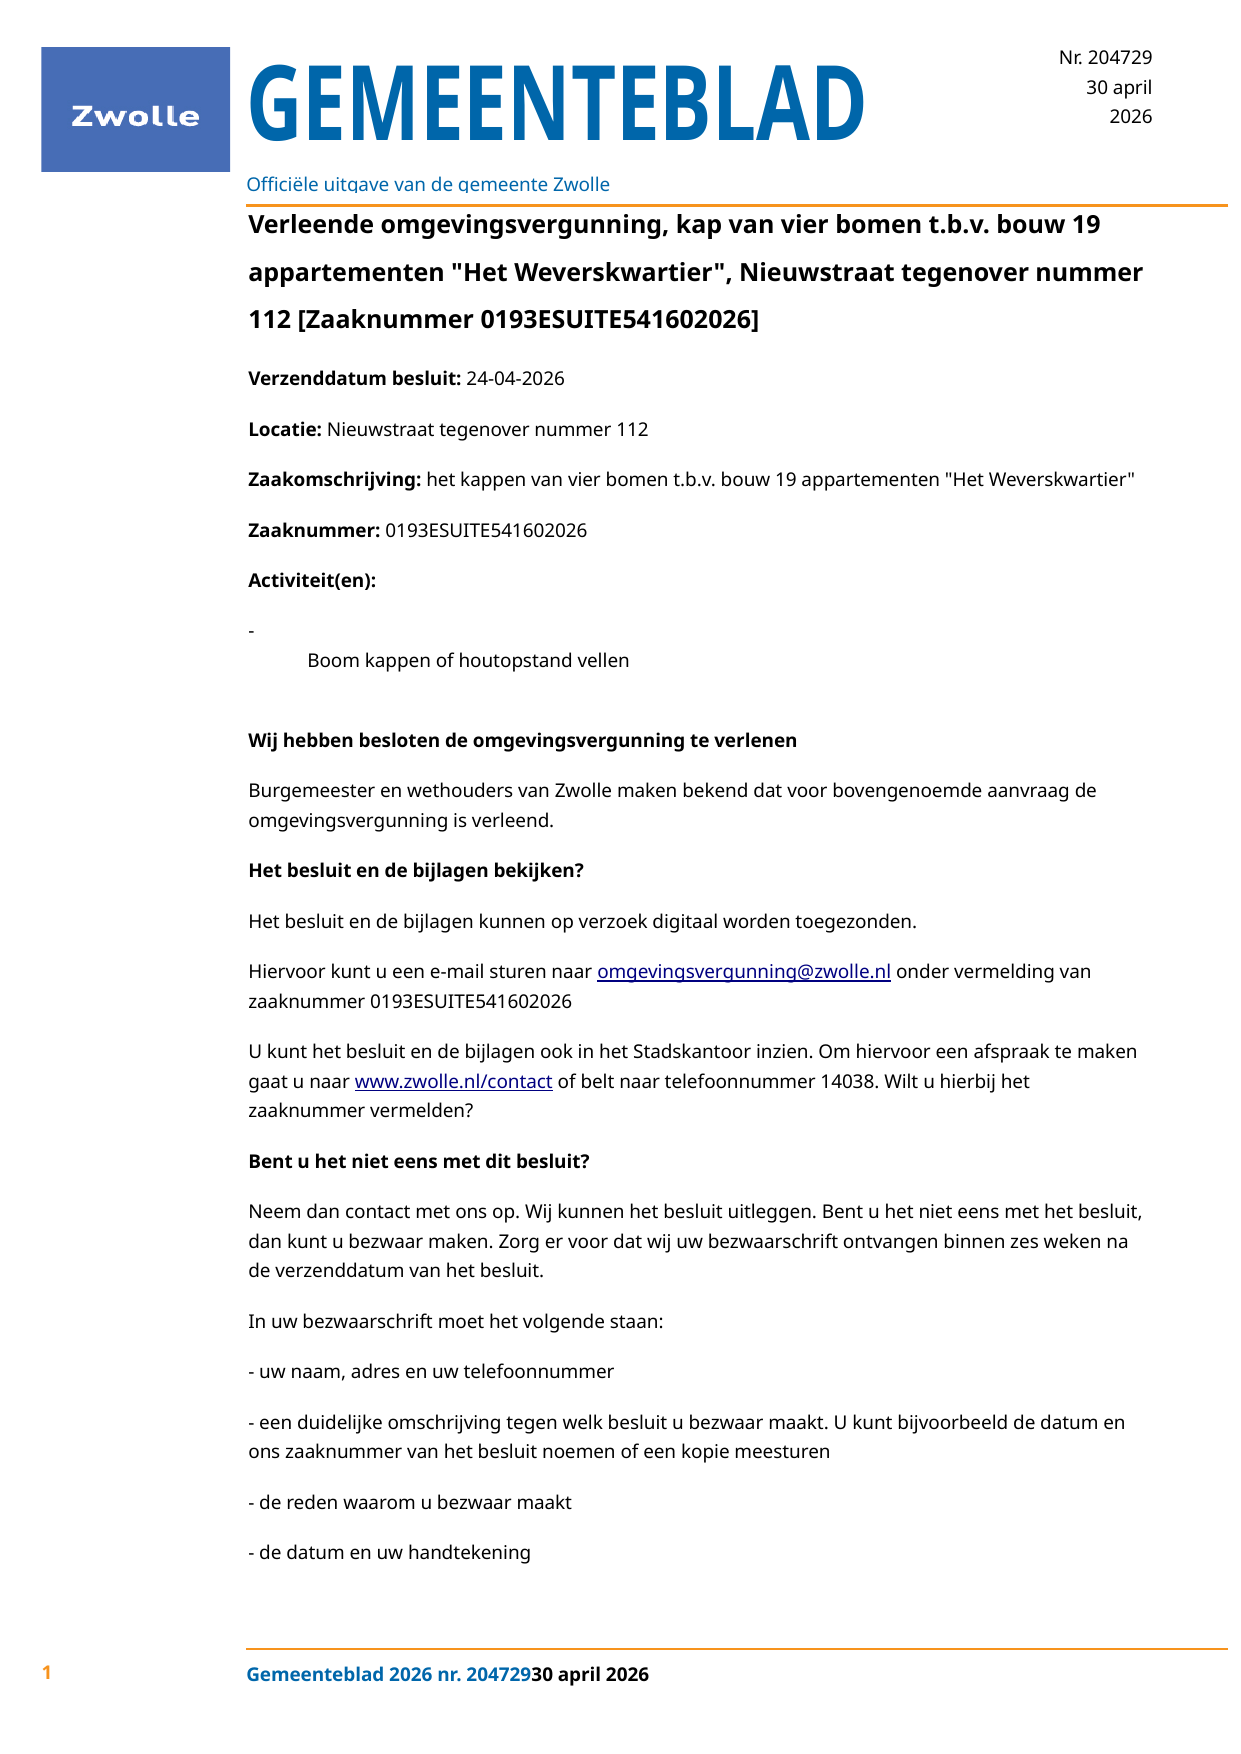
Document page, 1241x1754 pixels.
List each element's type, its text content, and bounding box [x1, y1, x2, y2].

text Locatie: Nieuwstraat tegenover nummer 112 [248, 416, 1152, 442]
text Hiervoor kunt u een e-mail sturen naar omgevingsvergunning@zwolle.nl onder vermelding van zaaknummer 0193ESUITE541602026 [248, 958, 1152, 1014]
text Bent u het niet eens met dit besluit? [248, 1148, 1152, 1174]
text Wij hebben besloten de omgevingsvergunning te verlenen [248, 727, 1152, 753]
text - uw naam, adres en uw telefoonnummer [248, 1358, 1152, 1384]
text Burgemeester en wethouders van Zwolle maken bekend dat voor bovengenoemde aanvraag de omgevingsvergunning is verleend. [248, 778, 1152, 833]
text U kunt het besluit en de bijlagen ook in het Stadskantoor inzien. Om hiervoor een afspraak te maken gaat u naar www.zwolle.nl/contact of belt naar telefoonnummer 14038. Wilt u hierbij het zaaknummer vermelden? [248, 1038, 1152, 1123]
picture [41, 47, 231, 172]
text - een duidelijke omschrijving tegen welk besluit u bezwaar maakt. U kunt bijvoorbeeld de datum en ons zaaknummer van het besluit noemen of een kopie meesturen [248, 1409, 1152, 1464]
text Het besluit en de bijlagen bekijken? [248, 858, 1152, 883]
list Boom kappen of houtopstand vellen [248, 647, 1152, 673]
text Neem dan contact met ons op. Wij kunnen het besluit uitleggen. Bent u het niet eens met het besluit, dan kunt u bezwaar maken. Zorg er voor dat wij uw bezwaarschrift ontvangen binnen zes weken na de verzenddatum van het besluit. [248, 1198, 1152, 1283]
text Zaaknummer: 0193ESUITE541602026 [248, 517, 1152, 542]
text Het besluit en de bijlagen kunnen op verzoek digitaal worden toegezonden. [248, 908, 1152, 934]
text Zaakomschrijving: het kappen van vier bomen t.b.v. bouw 19 appartementen "Het Weverskwartier" [248, 466, 1152, 492]
text In uw bezwaarschrift moet het volgende staan: [248, 1308, 1152, 1334]
text - de datum en uw handtekening [248, 1539, 1152, 1565]
text - de reden waarom u bezwaar maakt [248, 1489, 1152, 1514]
text Verleende omgevingsvergunning, kap van vier bomen t.b.v. bouw 19 appartementen "Het Weverskwartier", Nieuwstraat tegenover nummer 112 [Zaaknummer 0193ESUITE541602026] [248, 207, 1152, 336]
text Activiteit(en): [248, 567, 1152, 593]
text Verzenddatum besluit: 24-04-2026 [248, 366, 1152, 391]
